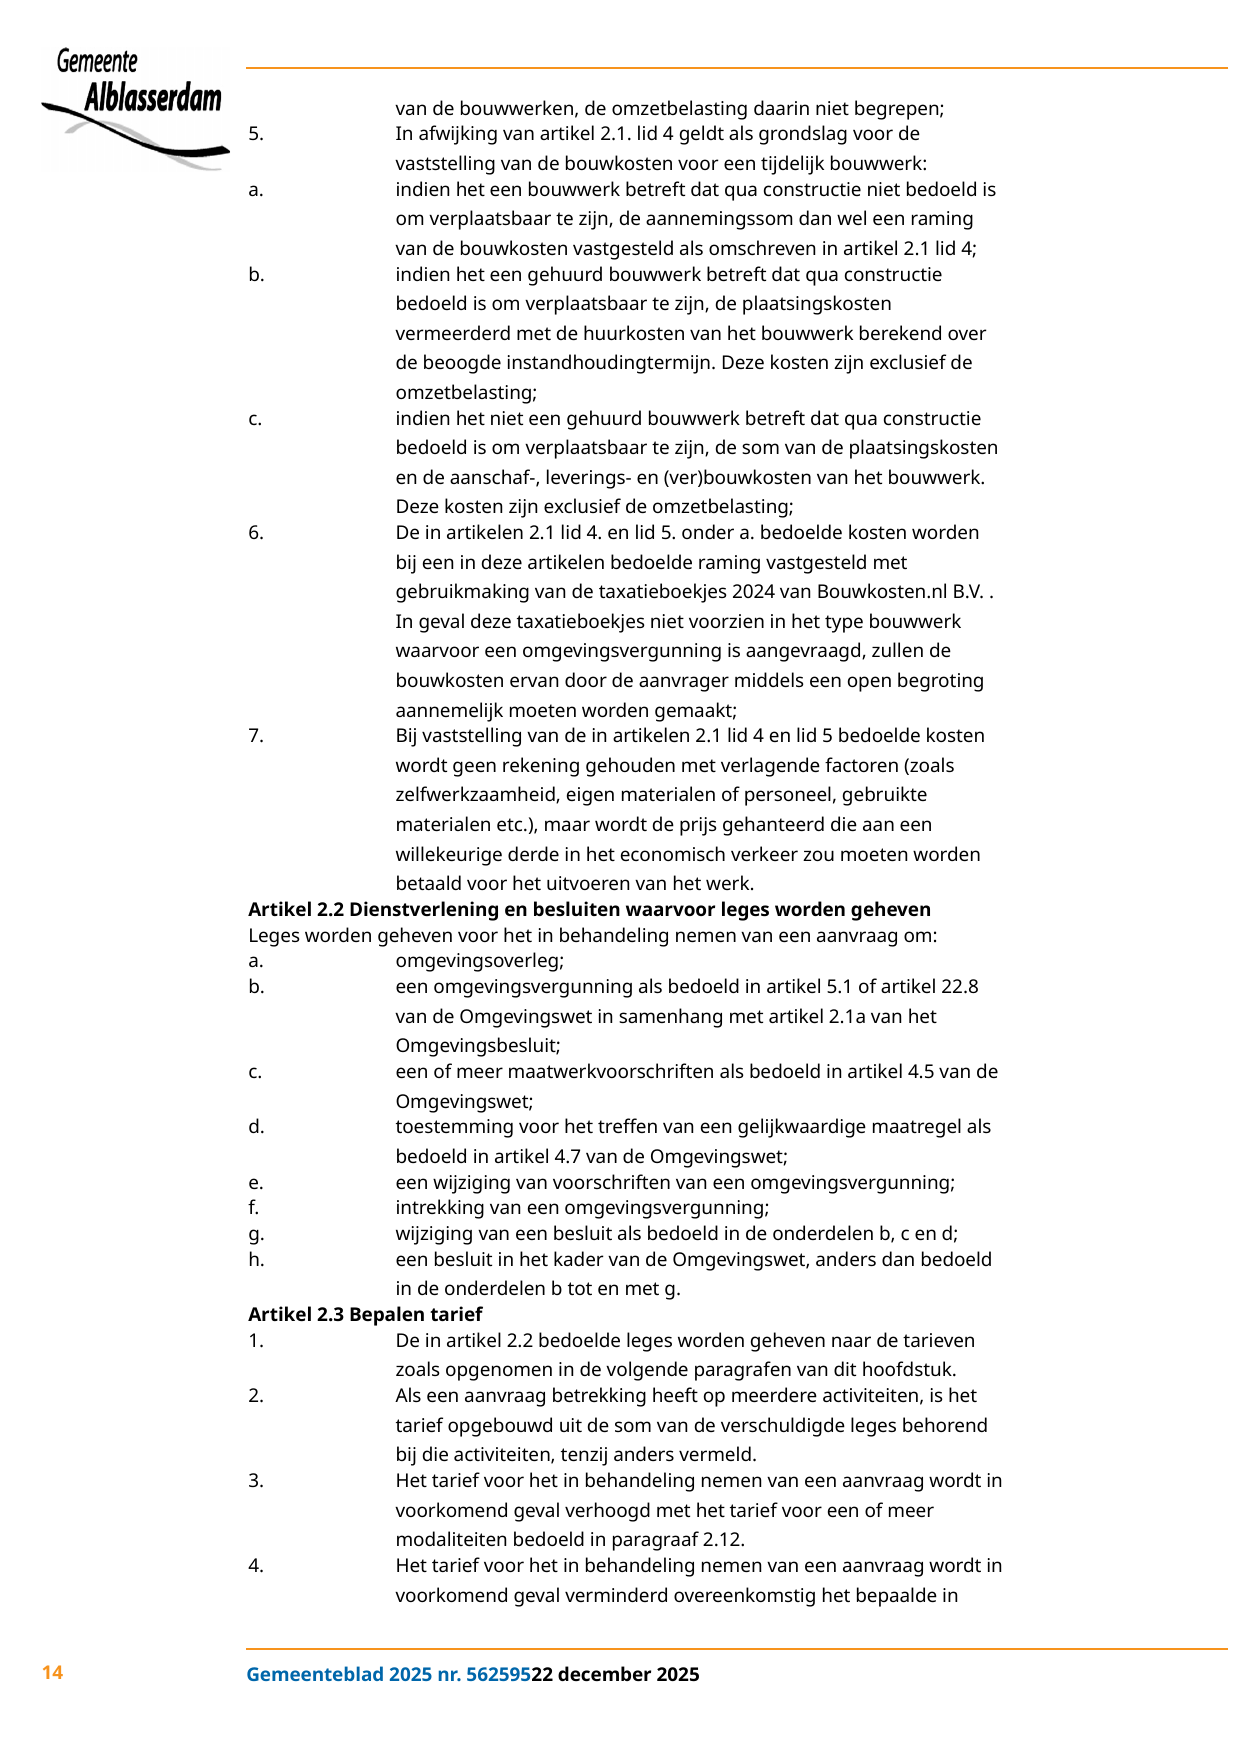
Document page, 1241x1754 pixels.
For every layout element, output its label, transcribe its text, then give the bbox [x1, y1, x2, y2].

table_cell In afwijking van artikel 2.1. lid 4 geldt als grondslag voor de vaststelling van de bouwkosten voor een tijdelijk bouwwerk: [395, 121, 1004, 176]
table_cell h. [248, 1246, 395, 1301]
table_cell 7. [248, 723, 395, 896]
table_cell indien het een bouwwerk betreft dat qua constructie niet bedoeld is om verplaatsbaar te zijn, de aannemingssom dan wel een raming van de bouwkosten vastgesteld als omschreven in artikel 2.1 lid 4; [395, 176, 1004, 261]
table_cell [1004, 896, 1152, 922]
table_cell a. [248, 176, 395, 261]
table_cell een besluit in het kader van de Omgevingswet, anders dan bedoeld in de onderdelen b tot en met g. [395, 1246, 1004, 1301]
table_cell [1004, 121, 1152, 176]
table_cell [1004, 1220, 1152, 1246]
table_cell 3. [248, 1467, 395, 1552]
table_cell [1004, 1195, 1152, 1220]
table_cell [1004, 723, 1152, 896]
table_cell een of meer maatwerkvoorschriften als bedoeld in artikel 4.5 van de Omgevingswet; [395, 1058, 1004, 1113]
table_cell Artikel 2.3 Bepalen tarief [248, 1301, 1004, 1327]
table_cell [1004, 1058, 1152, 1113]
table_cell van de bouwwerken, de omzetbelasting daarin niet begrepen; [395, 95, 1004, 121]
table_cell [1004, 1383, 1152, 1467]
table_cell De in artikelen 2.1 lid 4. en lid 5. onder a. bedoelde kosten worden bij een in deze artikelen bedoelde raming vastgesteld met gebruikmaking van de taxatieboekjes 2024 van Bouwkosten.nl B.V. . In geval deze taxatieboekjes niet voorzien in het type bouwwerk waarvoor een omgevingsvergunning is aangevraagd, zullen de bouwkosten ervan door de aanvrager middels een open begroting aannemelijk moeten worden gemaakt; [395, 519, 1004, 722]
table_cell [1004, 261, 1152, 405]
table_cell [1004, 405, 1152, 519]
table_cell een wijziging van voorschriften van een omgevingsvergunning; [395, 1169, 1004, 1194]
picture [41, 47, 231, 172]
table_cell 4. [248, 1552, 395, 1607]
table_cell [1004, 95, 1152, 121]
table_cell [1004, 1467, 1152, 1552]
table_cell a. [248, 948, 395, 973]
table_cell d. [248, 1114, 395, 1169]
table_cell Als een aanvraag betrekking heeft op meerdere activiteiten, is het tarief opgebouwd uit de som van de verschuldigde leges behorend bij die activiteiten, tenzij anders vermeld. [395, 1383, 1004, 1467]
table_cell [1004, 948, 1152, 973]
table_cell Artikel 2.2 Dienstverlening en besluiten waarvoor leges worden geheven [248, 896, 1004, 922]
table_cell [248, 95, 395, 121]
table_cell b. [248, 973, 395, 1058]
table_cell intrekking van een omgevingsvergunning; [395, 1195, 1004, 1220]
table_cell [1004, 1327, 1152, 1382]
table_cell Het tarief voor het in behandeling nemen van een aanvraag wordt in voorkomend geval verhoogd met het tarief voor een of meer modaliteiten bedoeld in paragraaf 2.12. [395, 1467, 1004, 1552]
table_cell indien het een gehuurd bouwwerk betreft dat qua constructie bedoeld is om verplaatsbaar te zijn, de plaatsingskosten vermeerderd met de huurkosten van het bouwwerk berekend over de beoogde instandhoudingtermijn. Deze kosten zijn exclusief de omzetbelasting; [395, 261, 1004, 405]
table_cell 1. [248, 1327, 395, 1382]
table_cell [1004, 1114, 1152, 1169]
table_cell wijziging van een besluit als bedoeld in de onderdelen b, c en d; [395, 1220, 1004, 1246]
table_cell f. [248, 1195, 395, 1220]
table_cell Leges worden geheven voor het in behandeling nemen van een aanvraag om: [248, 922, 1004, 948]
table_cell c. [248, 1058, 395, 1113]
table_cell g. [248, 1220, 395, 1246]
table_cell [1004, 973, 1152, 1058]
table_cell Het tarief voor het in behandeling nemen van een aanvraag wordt in voorkomend geval verminderd overeenkomstig het bepaalde in [395, 1552, 1004, 1607]
table_cell [1004, 1246, 1152, 1301]
table_cell [1004, 176, 1152, 261]
table_cell omgevingsoverleg; [395, 948, 1004, 973]
table_cell toestemming voor het treffen van een gelijkwaardige maatregel als bedoeld in artikel 4.7 van de Omgevingswet; [395, 1114, 1004, 1169]
table_cell [1004, 1301, 1152, 1327]
table_cell De in artikel 2.2 bedoelde leges worden geheven naar de tarieven zoals opgenomen in de volgende paragrafen van dit hoofdstuk. [395, 1327, 1004, 1382]
table_cell [1004, 519, 1152, 722]
table_cell [1004, 1169, 1152, 1194]
table_cell e. [248, 1169, 395, 1194]
table_cell 6. [248, 519, 395, 722]
table_cell [1004, 1552, 1152, 1607]
table_cell 5. [248, 121, 395, 176]
table_cell een omgevingsvergunning als bedoeld in artikel 5.1 of artikel 22.8 van de Omgevingswet in samenhang met artikel 2.1a van het Omgevingsbesluit; [395, 973, 1004, 1058]
table_cell 2. [248, 1383, 395, 1467]
table_cell Bij vaststelling van de in artikelen 2.1 lid 4 en lid 5 bedoelde kosten wordt geen rekening gehouden met verlagende factoren (zoals zelfwerkzaamheid, eigen materialen of personeel, gebruikte materialen etc.), maar wordt de prijs gehanteerd die aan een willekeurige derde in het economisch verkeer zou moeten worden betaald voor het uitvoeren van het werk. [395, 723, 1004, 896]
table_cell b. [248, 261, 395, 405]
table_cell c. [248, 405, 395, 519]
table_cell [1004, 922, 1152, 948]
table_cell indien het niet een gehuurd bouwwerk betreft dat qua constructie bedoeld is om verplaatsbaar te zijn, de som van de plaatsingskosten en de aanschaf-, leverings- en (ver)bouwkosten van het bouwwerk. Deze kosten zijn exclusief de omzetbelasting; [395, 405, 1004, 519]
